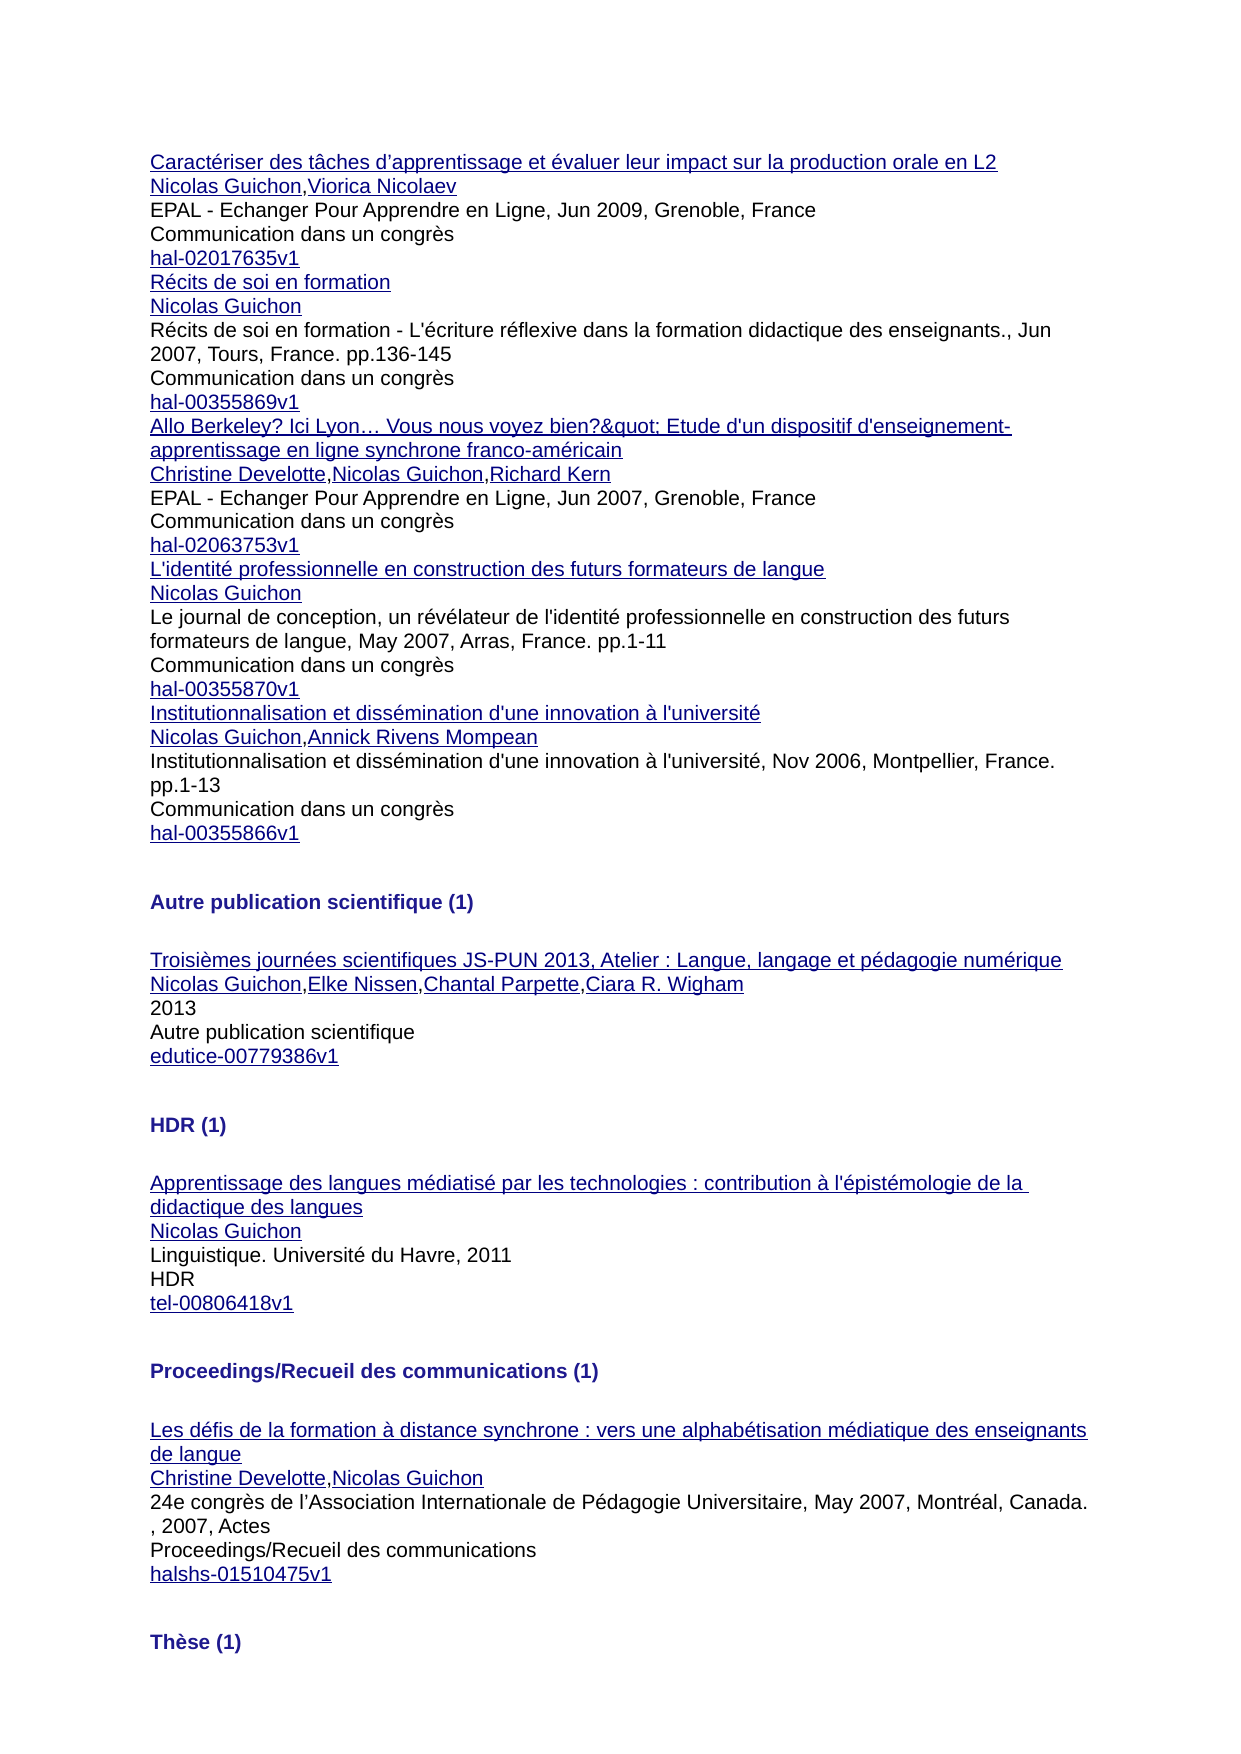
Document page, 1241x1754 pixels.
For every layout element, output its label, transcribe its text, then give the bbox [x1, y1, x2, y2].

table_cell L'identité professionnelle en construction des futurs formateurs de langue Nicolas Guichon Le journal de conception, un révélateur de l'identité professionnelle en construction des futurs formateurs de langue, May 2007, Arras, France. pp.1-11 Communication dans un congrès hal-00355870v1 [150, 557, 1090, 701]
subtitle Autre publication scientifique (1) [150, 889, 1090, 913]
table_header Apprentissage des langues médiatisé par les technologies : contribution à l'épistémologie de la didactique des langues Nicolas Guichon Linguistique. Université du Havre, 2011 HDR tel-00806418v1 [150, 1171, 1090, 1314]
table_header Troisièmes journées scientifiques JS-PUN 2013, Atelier : Langue, langage et pédagogie numérique Nicolas Guichon,Elke Nissen,Chantal Parpette,Ciara R. Wigham 2013 Autre publication scientifique edutice-00779386v1 [150, 948, 1090, 1068]
table_header Les défis de la formation à distance synchrone : vers une alphabétisation médiatique des enseignants de langue Christine Develotte,Nicolas Guichon 24e congrès de l’Association Internationale de Pédagogie Universitaire, May 2007, Montréal, Canada. , 2007, Actes Proceedings/Recueil des communications halshs-01510475v1 [150, 1418, 1090, 1585]
table_cell Institutionnalisation et dissémination d'une innovation à l'université Nicolas Guichon,Annick Rivens Mompean Institutionnalisation et dissémination d'une innovation à l'université, Nov 2006, Montpellier, France. pp.1-13 Communication dans un congrès hal-00355866v1 [150, 701, 1090, 845]
table_cell Récits de soi en formation Nicolas Guichon Récits de soi en formation - L'écriture réflexive dans la formation didactique des enseignants., Jun 2007, Tours, France. pp.136-145 Communication dans un congrès hal-00355869v1 [150, 270, 1090, 413]
subtitle Thèse (1) [150, 1630, 1090, 1654]
table_cell Allo Berkeley? Ici Lyon… Vous nous voyez bien?&quot; Etude d'un dispositif d'enseignement-apprentissage en ligne synchrone franco-américain Christine Develotte,Nicolas Guichon,Richard Kern EPAL - Echanger Pour Apprendre en Ligne, Jun 2007, Grenoble, France Communication dans un congrès hal-02063753v1 [150, 414, 1090, 557]
subtitle Proceedings/Recueil des communications (1) [150, 1359, 1090, 1383]
table_cell Caractériser des tâches d’apprentissage et évaluer leur impact sur la production orale en L2 Nicolas Guichon,Viorica Nicolaev EPAL - Echanger Pour Apprendre en Ligne, Jun 2009, Grenoble, France Communication dans un congrès hal-02017635v1 [150, 150, 1090, 270]
subtitle HDR (1) [150, 1112, 1090, 1136]
